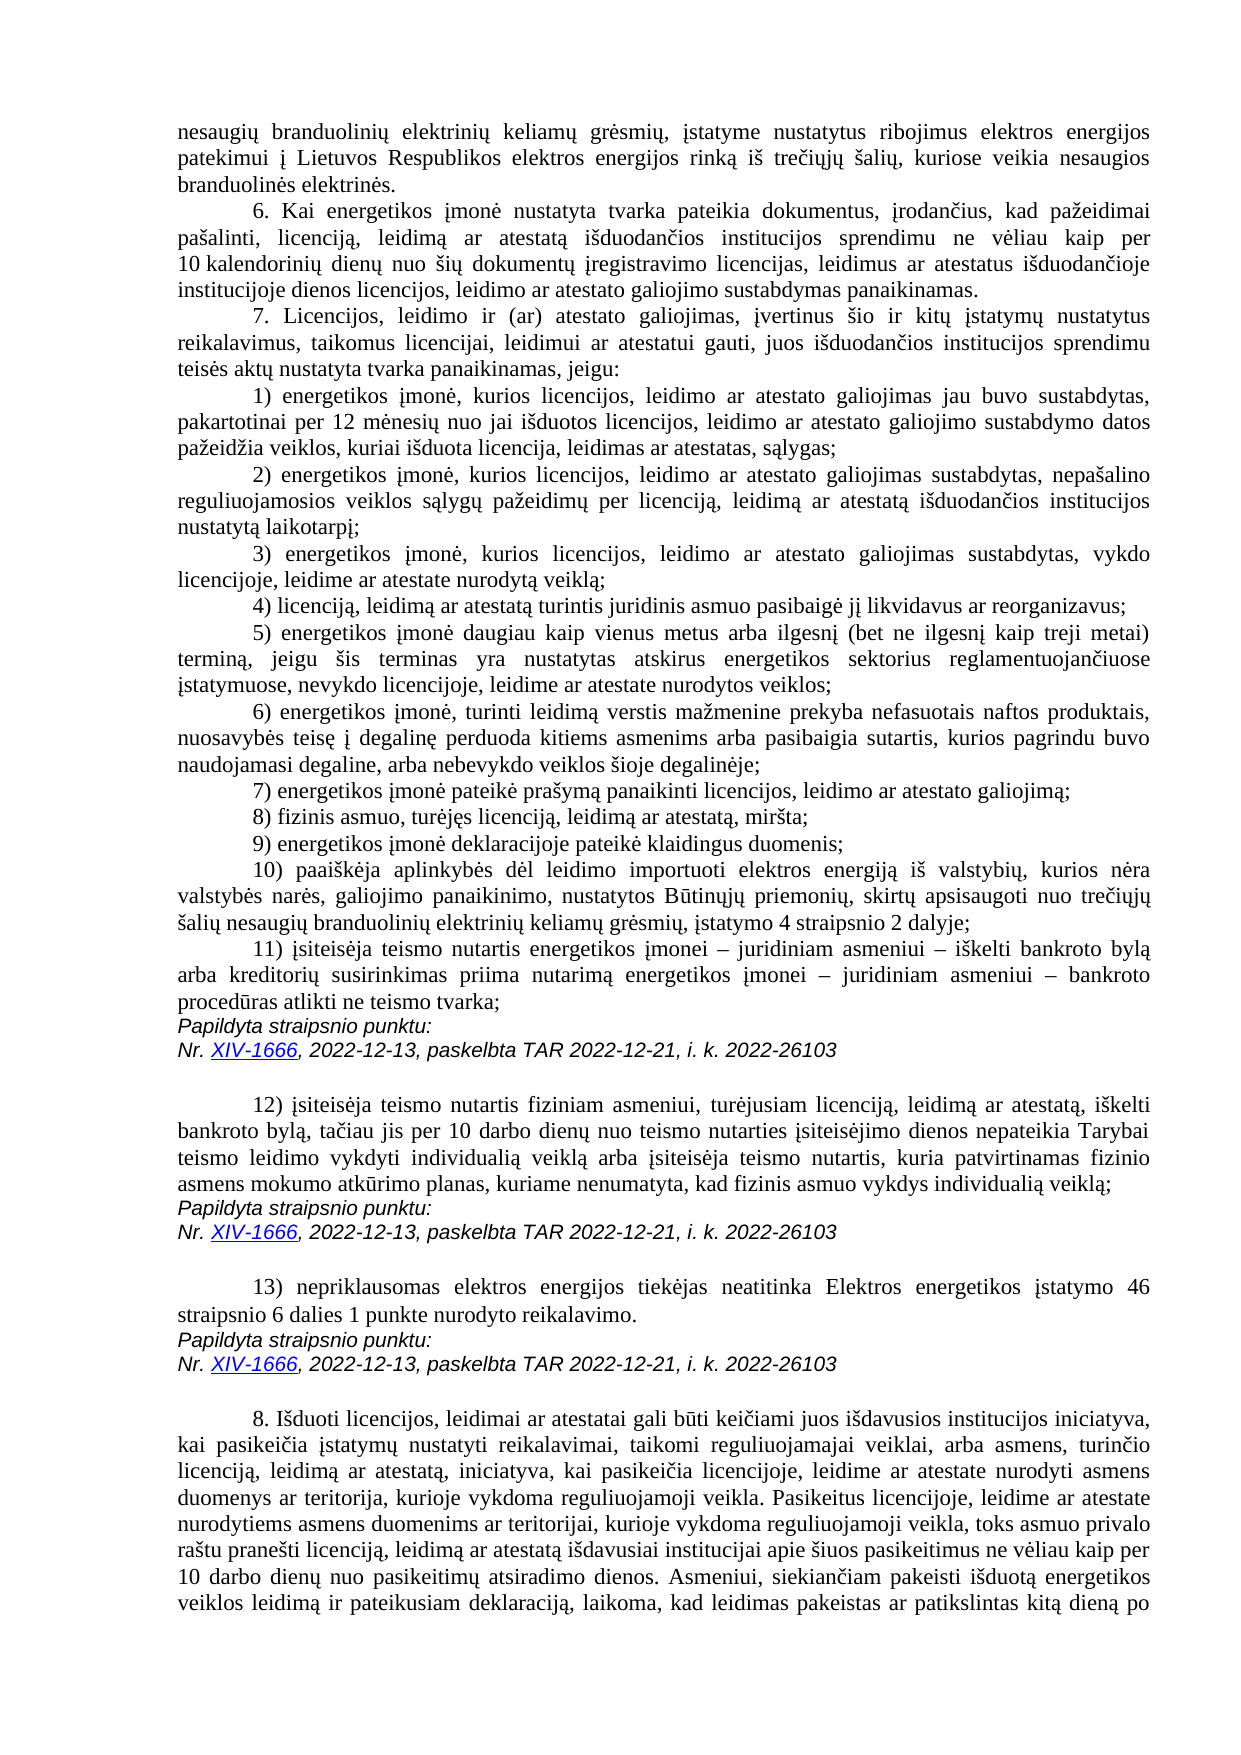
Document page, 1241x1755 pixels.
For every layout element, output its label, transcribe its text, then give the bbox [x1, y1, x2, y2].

text 7) energetikos įmonė pateikė prašymą panaikinti licencijos, leidimo ar atestato galiojimą; [177, 777, 1152, 803]
text 9) energetikos įmonė deklaracijoje pateikė klaidingus duomenis; [177, 830, 1152, 856]
text Nr. XIV-1666, 2022-12-13, paskelbta TAR 2022-12-21, i. k. 2022-26103 [177, 1352, 1152, 1376]
text 8) fizinis asmuo, turėjęs licenciją, leidimą ar atestatą, miršta; [177, 803, 1152, 830]
text 4) licenciją, leidimą ar atestatą turintis juridinis asmuo pasibaigė jį likvidavus ar reorganizavus; [177, 592, 1152, 619]
text 2) energetikos įmonė, kurios licencijos, leidimo ar atestato galiojimas sustabdytas, nepašalino reguliuojamosios veiklos sąlygų pažeidimų per licenciją, leidimą ar atestatą išduodančios institucijos nustatytą laikotarpį; [177, 461, 1152, 540]
text 6. Kai energetikos įmonė nustatyta tvarka pateikia dokumentus, įrodančius, kad pažeidimai pašalinti, licenciją, leidimą ar atestatą išduodančios institucijos sprendimu ne vėliau kaip per 10 kalendorinių dienų nuo šių dokumentų įregistravimo licencijas, leidimus ar atestatus išduodančioje institucijoje dienos licencijos, leidimo ar atestato galiojimo sustabdymas panaikinamas. [177, 197, 1152, 303]
text Nr. XIV-1666, 2022-12-13, paskelbta TAR 2022-12-21, i. k. 2022-26103 [177, 1220, 1152, 1244]
text 13) nepriklausomas elektros energijos tiekėjas neatitinka Elektros energetikos įstatymo 46 straipsnio 6 dalies 1 punkte nurodyto reikalavimo. [177, 1273, 1152, 1328]
text Papildyta straipsnio punktu: [177, 1196, 1152, 1220]
text 5) energetikos įmonė daugiau kaip vienus metus arba ilgesnį (bet ne ilgesnį kaip treji metai) terminą, jeigu šis terminas yra nustatytas atskirus energetikos sektorius reglamentuojančiuose įstatymuose, nevykdo licencijoje, leidime ar atestate nurodytos veiklos; [177, 619, 1152, 698]
text Papildyta straipsnio punktu: [177, 1328, 1152, 1352]
text 3) energetikos įmonė, kurios licencijos, leidimo ar atestato galiojimas sustabdytas, vykdo licencijoje, leidime ar atestate nurodytą veiklą; [177, 540, 1152, 592]
text 7. Licencijos, leidimo ir (ar) atestato galiojimas, įvertinus šio ir kitų įstatymų nustatytus reikalavimus, taikomus licencijai, leidimui ar atestatui gauti, juos išduodančios institucijos sprendimu teisės aktų nustatyta tvarka panaikinamas, jeigu: [177, 303, 1152, 382]
text Nr. XIV-1666, 2022-12-13, paskelbta TAR 2022-12-21, i. k. 2022-26103 [177, 1038, 1152, 1062]
text Papildyta straipsnio punktu: [177, 1014, 1152, 1038]
text nesaugių branduolinių elektrinių keliamų grėsmių, įstatyme nustatytus ribojimus elektros energijos patekimui į Lietuvos Respublikos elektros energijos rinką iš trečiųjų šalių, kuriose veikia nesaugios branduolinės elektrinės. [177, 118, 1152, 197]
text 12) įsiteisėja teismo nutartis fiziniam asmeniui, turėjusiam licenciją, leidimą ar atestatą, iškelti bankroto bylą, tačiau jis per 10 darbo dienų nuo teismo nutarties įsiteisėjimo dienos nepateikia Tarybai teismo leidimo vykdyti individualią veiklą arba įsiteisėja teismo nutartis, kuria patvirtinamas fizinio asmens mokumo atkūrimo planas, kuriame nenumatyta, kad fizinis asmuo vykdys individualią veiklą; [177, 1091, 1152, 1196]
text 11) įsiteisėja teismo nutartis energetikos įmonei – juridiniam asmeniui – iškelti bankroto bylą arba kreditorių susirinkimas priima nutarimą energetikos įmonei – juridiniam asmeniui – bankroto procedūras atlikti ne teismo tvarka; [177, 935, 1152, 1014]
text 6) energetikos įmonė, turinti leidimą verstis mažmenine prekyba nefasuotais naftos produktais, nuosavybės teisę į degalinę perduoda kitiems asmenims arba pasibaigia sutartis, kurios pagrindu buvo naudojamasi degaline, arba nebevykdo veiklos šioje degalinėje; [177, 698, 1152, 777]
text 1) energetikos įmonė, kurios licencijos, leidimo ar atestato galiojimas jau buvo sustabdytas, pakartotinai per 12 mėnesių nuo jai išduotos licencijos, leidimo ar atestato galiojimo sustabdymo datos pažeidžia veiklos, kuriai išduota licencija, leidimas ar atestatas, sąlygas; [177, 382, 1152, 461]
text 8. Išduoti licencijos, leidimai ar atestatai gali būti keičiami juos išdavusios institucijos iniciatyva, kai pasikeičia įstatymų nustatyti reikalavimai, taikomi reguliuojamajai veiklai, arba asmens, turinčio licenciją, leidimą ar atestatą, iniciatyva, kai pasikeičia licencijoje, leidime ar atestate nurodyti asmens duomenys ar teritorija, kurioje vykdoma reguliuojamoji veikla. Pasikeitus licencijoje, leidime ar atestate nurodytiems asmens duomenims ar teritorijai, kurioje vykdoma reguliuojamoji veikla, toks asmuo privalo raštu pranešti licenciją, leidimą ar atestatą išdavusiai institucijai apie šiuos pasikeitimus ne vėliau kaip per 10 darbo dienų nuo pasikeitimų atsiradimo dienos. Asmeniui, siekiančiam pakeisti išduotą energetikos veiklos leidimą ir pateikusiam deklaraciją, laikoma, kad leidimas pakeistas ar patikslintas kitą dieną po [177, 1405, 1152, 1616]
text 10) paaiškėja aplinkybės dėl leidimo importuoti elektros energiją iš valstybių, kurios nėra valstybės narės, galiojimo panaikinimo, nustatytos Būtinųjų priemonių, skirtų apsisaugoti nuo trečiųjų šalių nesaugių branduolinių elektrinių keliamų grėsmių, įstatymo 4 straipsnio 2 dalyje; [177, 856, 1152, 935]
